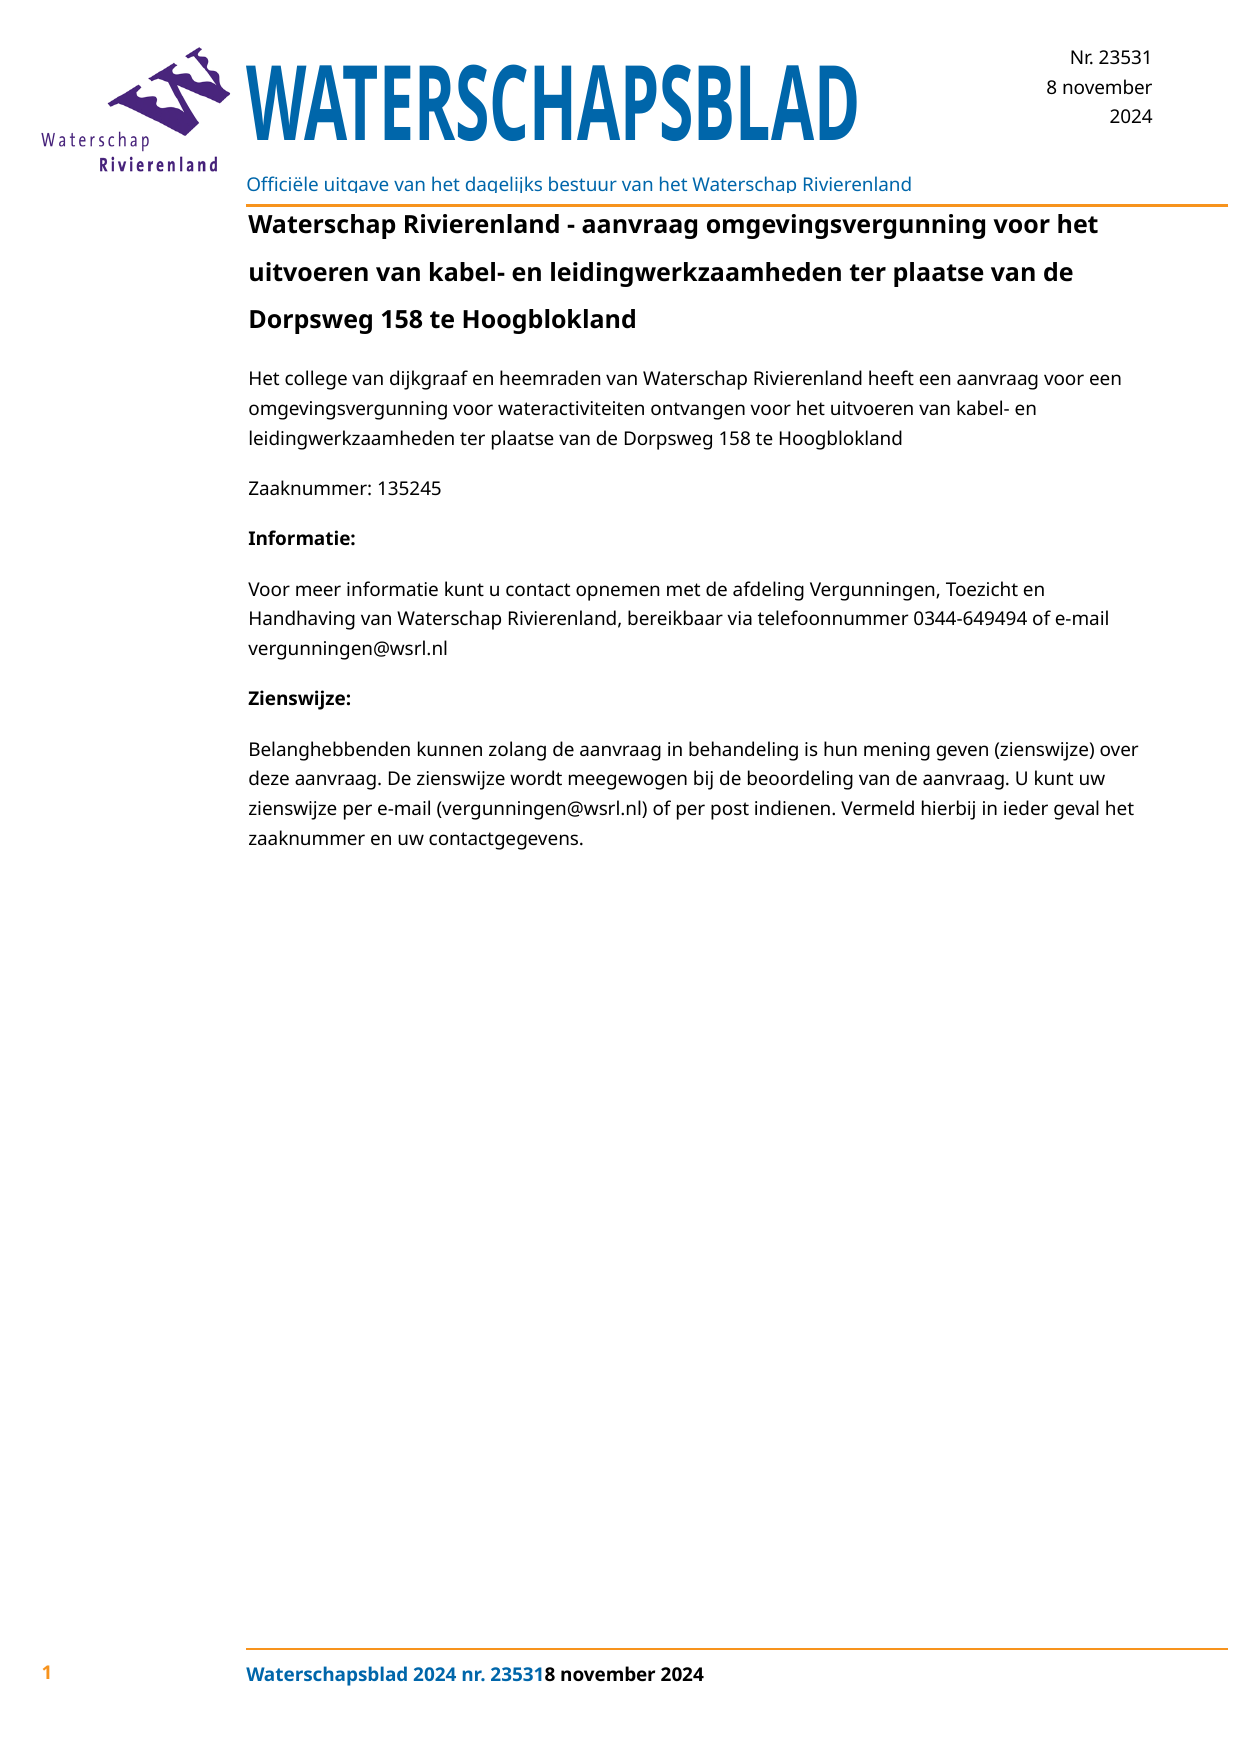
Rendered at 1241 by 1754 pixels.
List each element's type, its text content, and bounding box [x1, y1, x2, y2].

text Informatie: [248, 526, 1152, 551]
text Belanghebbenden kunnen zolang de aanvraag in behandeling is hun mening geven (zienswijze) over deze aanvraag. De zienswijze wordt meegewogen bij de beoordeling van de aanvraag. U kunt uw zienswijze per e-mail (vergunningen@wsrl.nl) of per post indienen. Vermeld hierbij in ieder geval het zaaknummer en uw contactgegevens. [248, 736, 1152, 850]
text Het college van dijkgraaf en heemraden van Waterschap Rivierenland heeft een aanvraag voor een omgevingsvergunning voor wateractiviteiten ontvangen voor het uitvoeren van kabel- en leidingwerkzaamheden ter plaatse van de Dorpsweg 158 te Hoogblokland [248, 366, 1152, 450]
picture [41, 47, 231, 172]
text Zienswijze: [248, 686, 1152, 711]
text Waterschap Rivierenland - aanvraag omgevingsvergunning voor het uitvoeren van kabel- en leidingwerkzaamheden ter plaatse van de Dorpsweg 158 te Hoogblokland [248, 207, 1152, 336]
text Zaaknummer: 135245 [248, 475, 1152, 501]
text Voor meer informatie kunt u contact opnemen met de afdeling Vergunningen, Toezicht en Handhaving van Waterschap Rivierenland, bereikbaar via telefoonnummer 0344-649494 of e-mail vergunningen@wsrl.nl [248, 576, 1152, 661]
